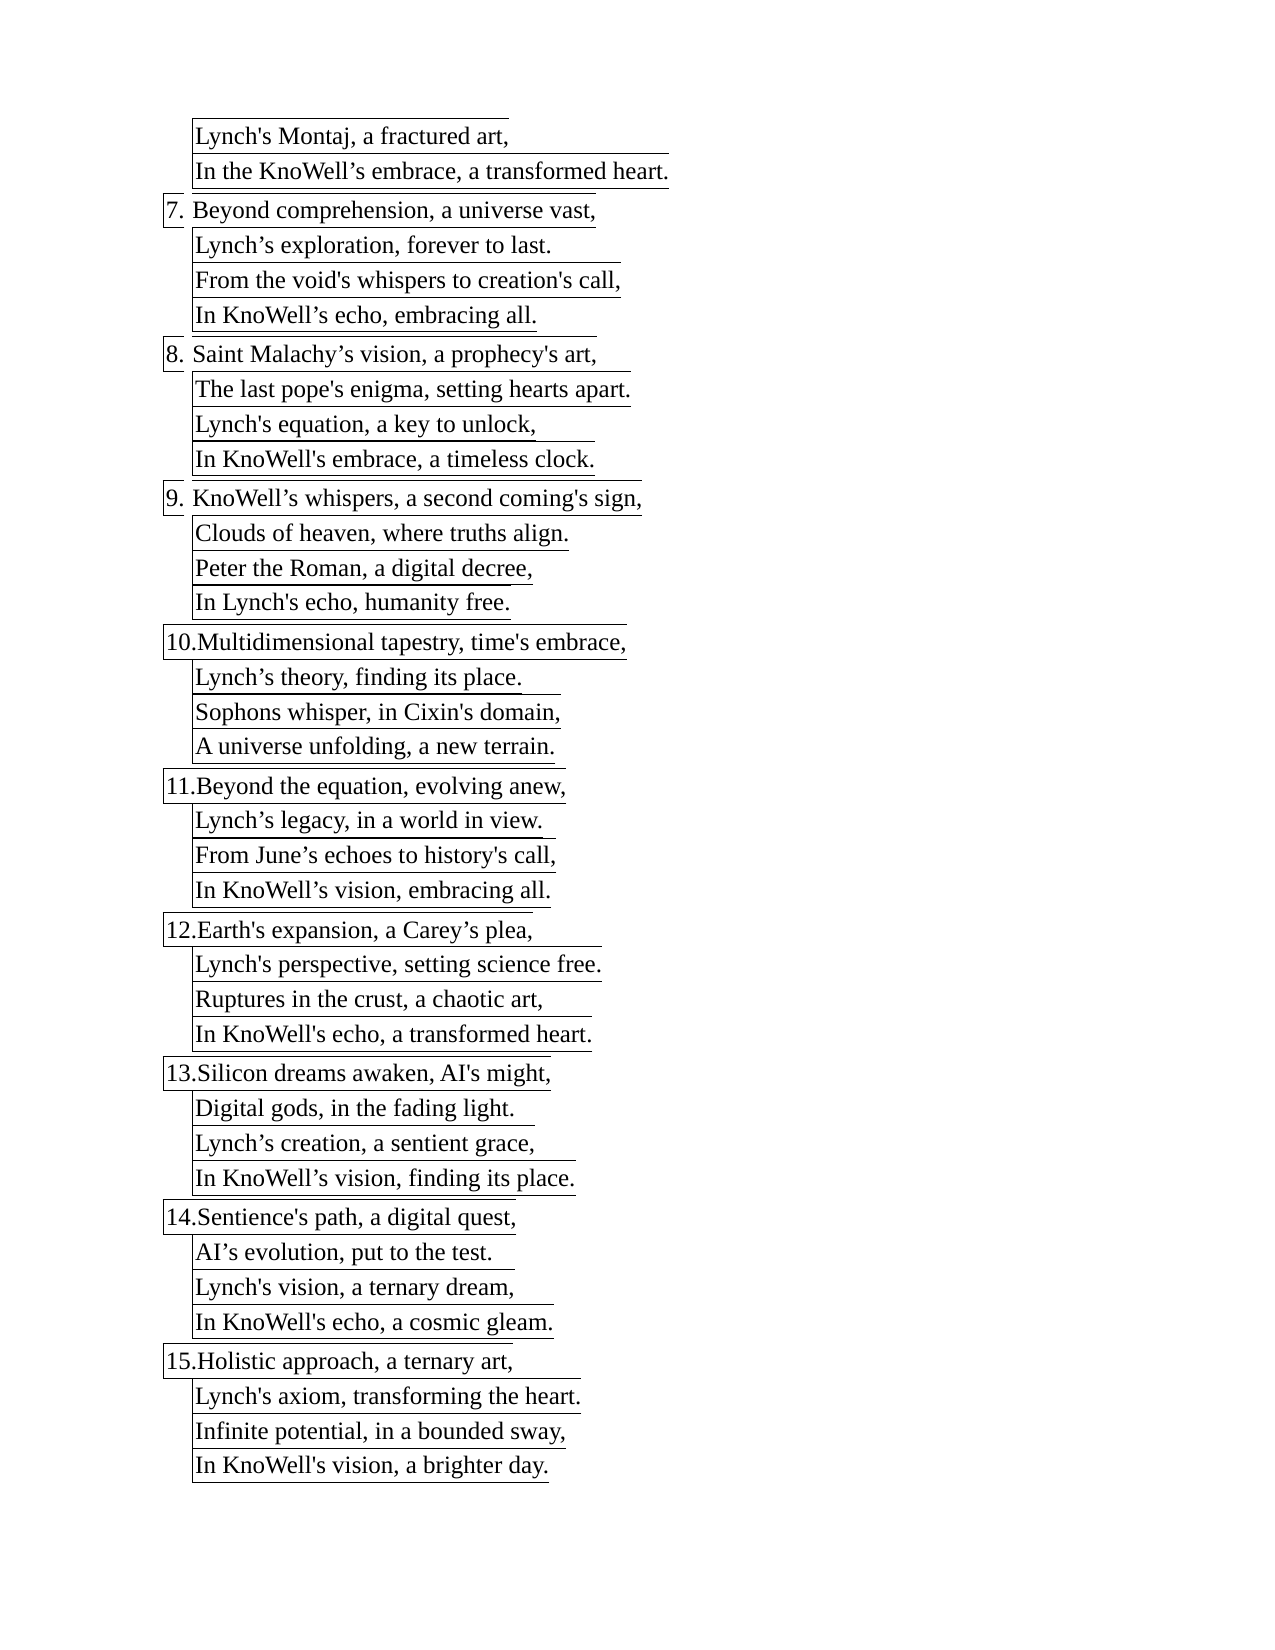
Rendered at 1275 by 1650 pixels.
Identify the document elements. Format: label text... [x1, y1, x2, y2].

list Holistic approach, a ternary art, Lynch's axiom, transforming the heart. Infinite potential, in a bounded sway, In KnoWell's vision, a brighter day. [164, 1343, 1157, 1482]
list KnoWell’s whispers, a second coming's sign, Clouds of heaven, where truths align. Peter the Roman, a digital decree, In Lynch's echo, humanity free. [162, 480, 1157, 619]
list Saint Malachy’s vision, a prophecy's art, The last pope's enigma, setting hearts apart. Lynch's equation, a key to unlock, In KnoWell's embrace, a timeless clock. [162, 336, 1157, 475]
list Multidimensional tapestry, time's embrace, Lynch’s theory, finding its place. Sophons whisper, in Cixin's domain, A universe unfolding, a new terrain. [162, 625, 192, 763]
list Sentience's path, a digital quest, AI’s evolution, put to the test. Lynch's vision, a ternary dream, In KnoWell's echo, a cosmic gleam. [164, 1199, 1157, 1338]
list Holistic approach, a ternary art, Lynch's axiom, transforming the heart. Infinite potential, in a bounded sway, In KnoWell's vision, a brighter day. [162, 1344, 192, 1482]
list Earth's expansion, a Carey’s plea, Lynch's perspective, setting science free. Ruptures in the crust, a chaotic art, In KnoWell's echo, a transformed heart. [164, 912, 1157, 1051]
list Earth's expansion, a Carey’s plea, Lynch's perspective, setting science free. Ruptures in the crust, a chaotic art, In KnoWell's echo, a transformed heart. [162, 913, 192, 1051]
list Sentience's path, a digital quest, AI’s evolution, put to the test. Lynch's vision, a ternary dream, In KnoWell's echo, a cosmic gleam. [162, 1200, 192, 1338]
list Beyond the equation, evolving anew, Lynch’s legacy, in a world in view. From June’s echoes to history's call, In KnoWell’s vision, embracing all. [164, 768, 1157, 907]
list Silicon dreams awaken, AI's might, Digital gods, in the fading light. Lynch’s creation, a sentient grace, In KnoWell’s vision, finding its place. [162, 1057, 192, 1195]
list Beyond comprehension, a universe vast, Lynch’s exploration, forever to last. From the void's whispers to creation's call, In KnoWell’s echo, embracing all. [162, 192, 1157, 332]
list Silicon dreams awaken, AI's might, Digital gods, in the fading light. Lynch’s creation, a sentient grace, In KnoWell’s vision, finding its place. [164, 1056, 1157, 1195]
list Multidimensional tapestry, time's embrace, Lynch’s theory, finding its place. Sophons whisper, in Cixin's domain, A universe unfolding, a new terrain. [164, 624, 1157, 763]
list Beyond the equation, evolving anew, Lynch’s legacy, in a world in view. From June’s echoes to history's call, In KnoWell’s vision, embracing all. [162, 769, 192, 907]
list Lynch's Montaj, a fractured art, In the KnoWell’s embrace, a transformed heart. [193, 118, 1157, 188]
